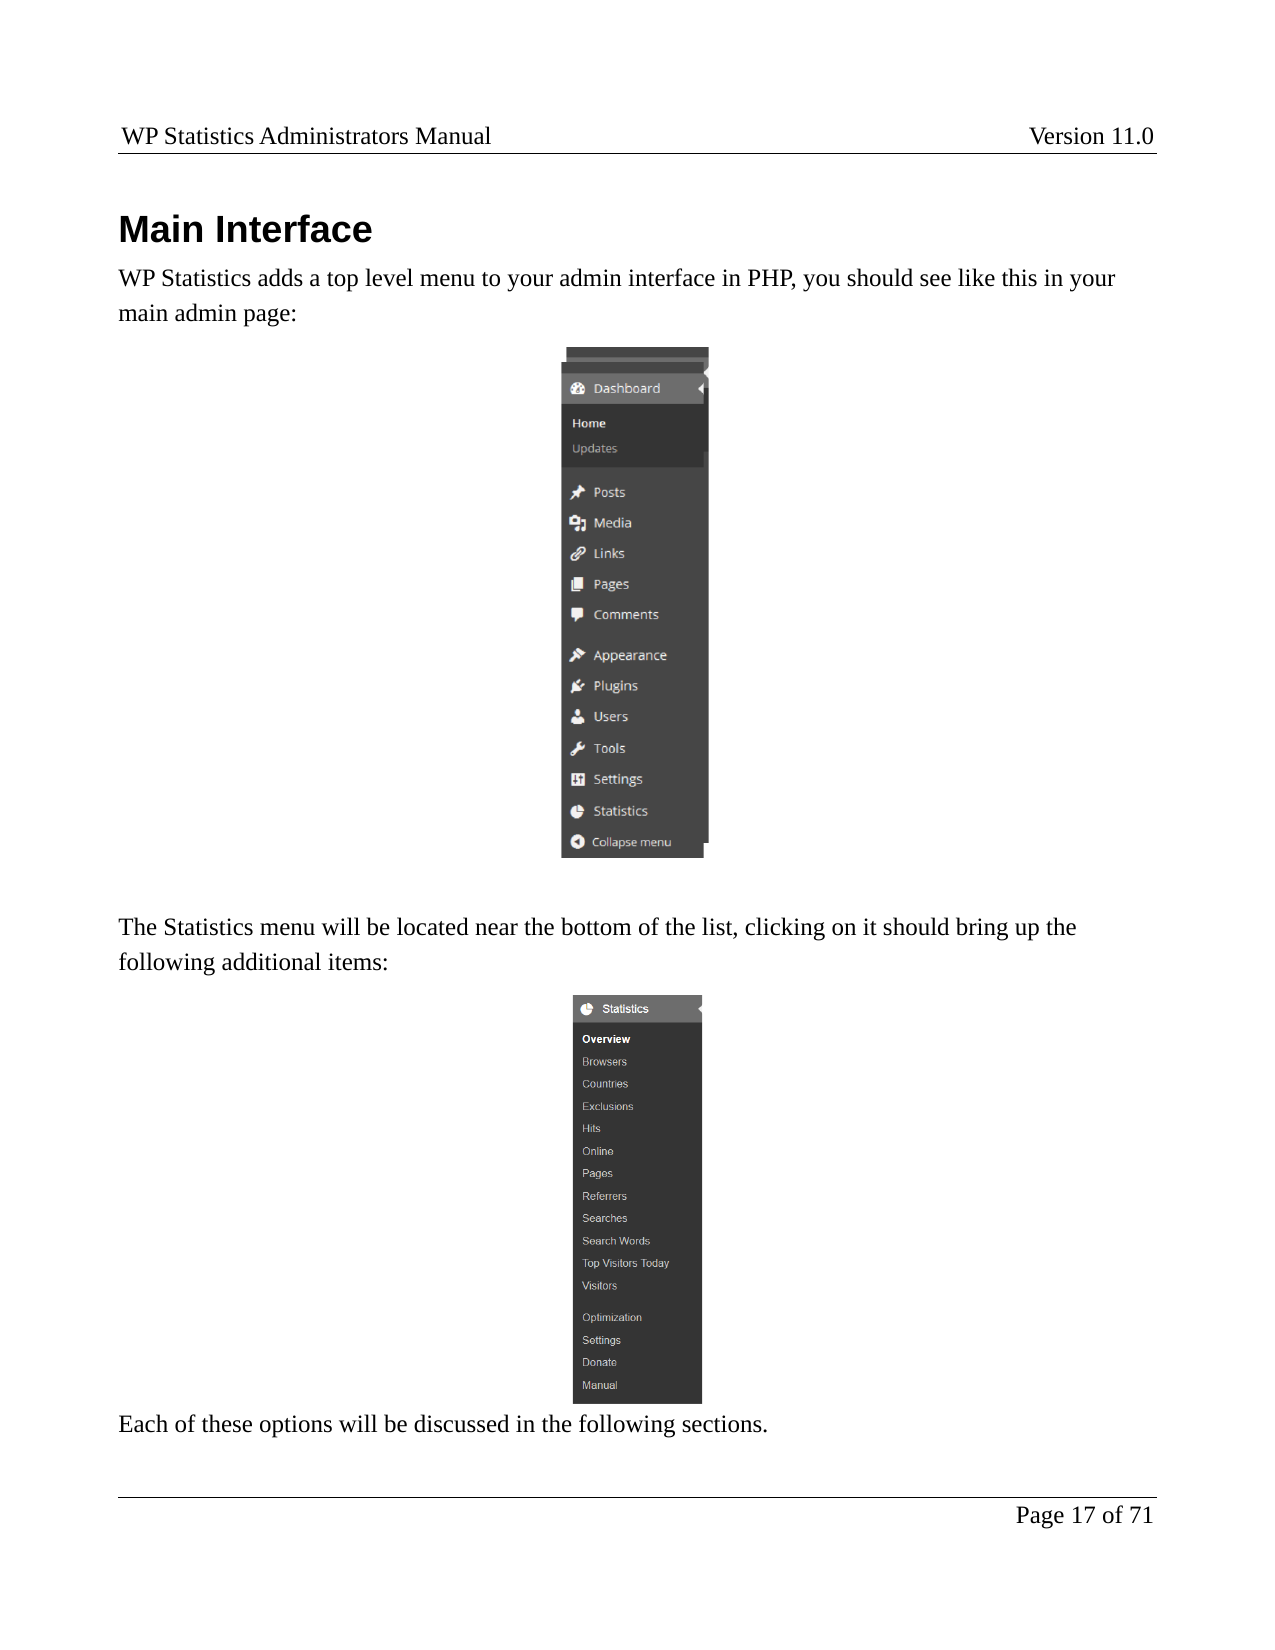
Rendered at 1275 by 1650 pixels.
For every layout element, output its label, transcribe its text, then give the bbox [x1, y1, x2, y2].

picture [572, 995, 703, 1404]
subtitle Main Interface [118, 207, 1157, 251]
text WP Statistics adds a top level menu to your admin interface in PHP, you should see like this in your main admin page: [118, 263, 1157, 327]
text The Statistics menu will be located near the bottom of the list, clicking on it should bring up the following additional items: [118, 912, 1157, 976]
text Each of these options will be discussed in the following sections. [118, 996, 1157, 1438]
picture [561, 347, 709, 858]
